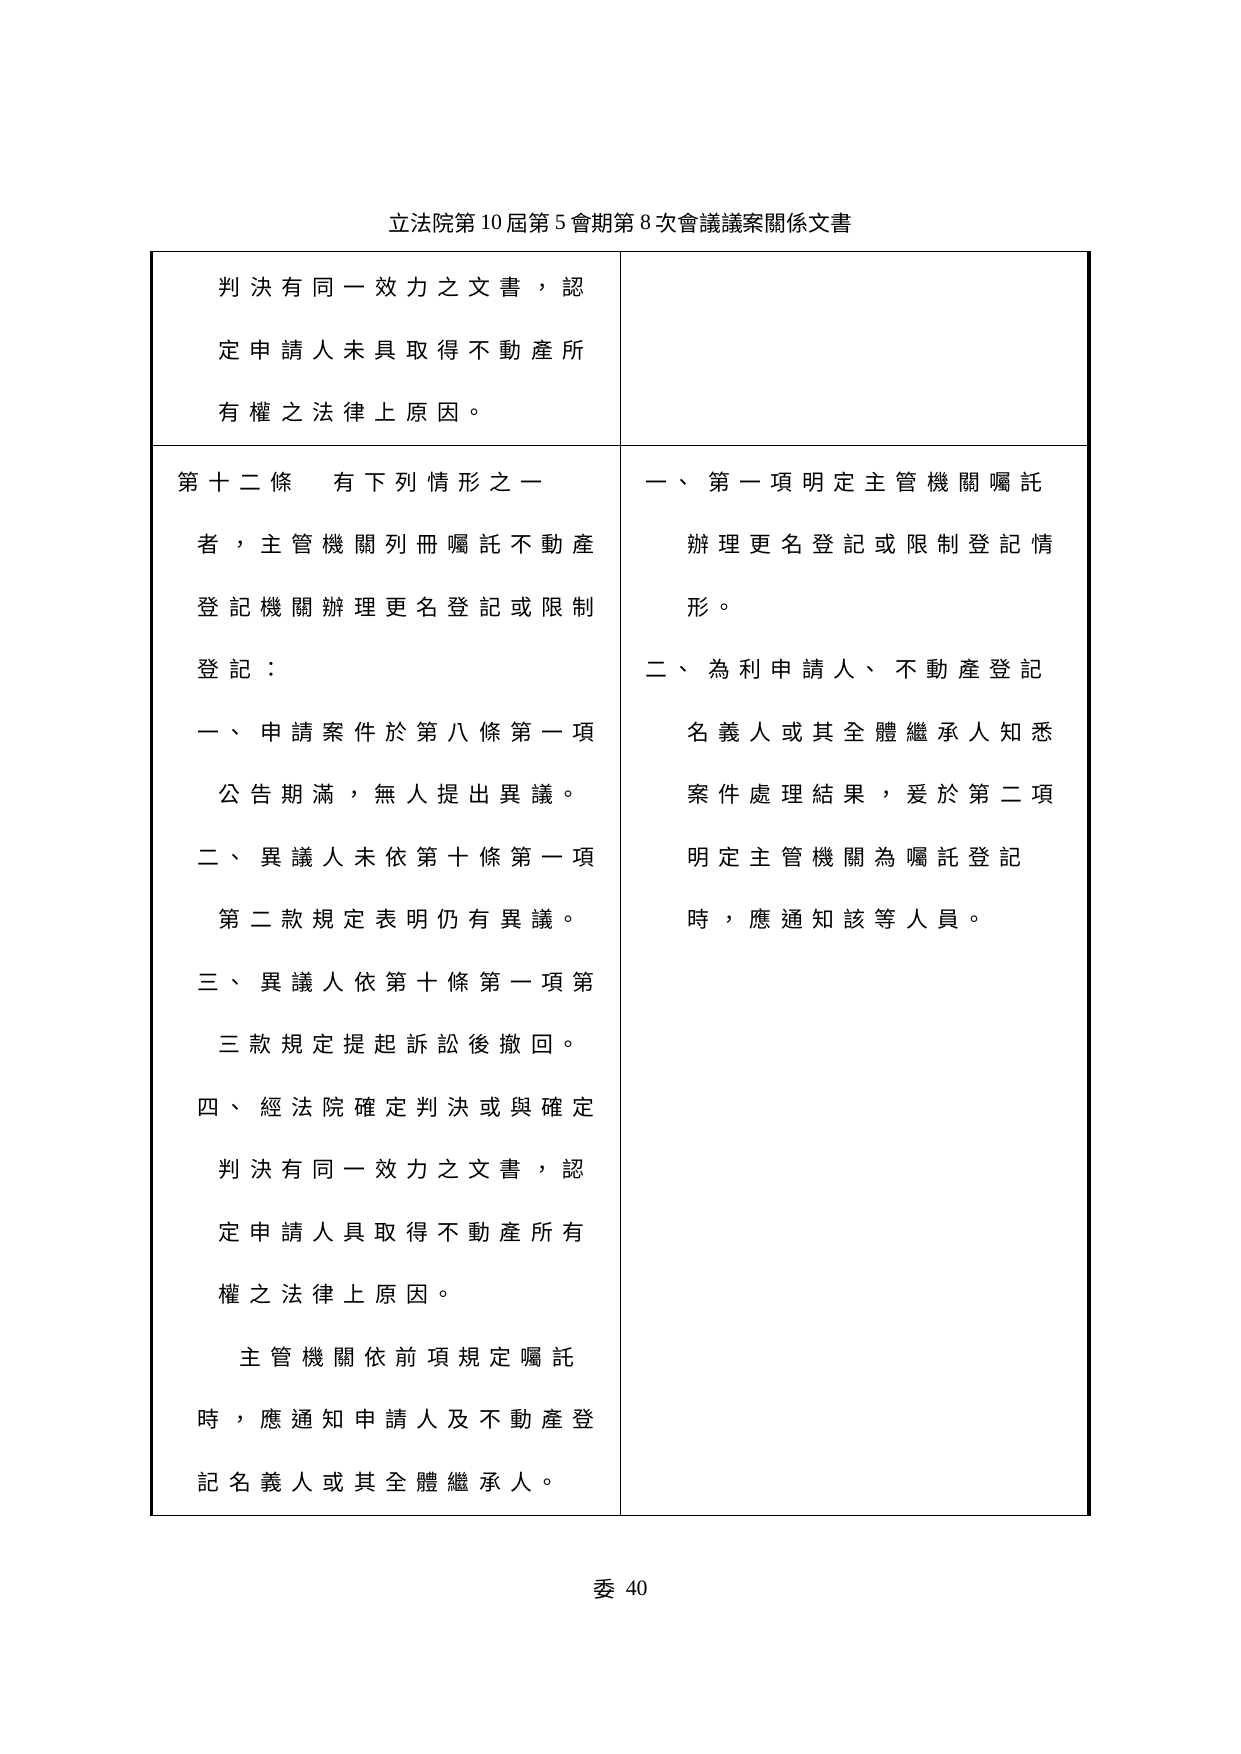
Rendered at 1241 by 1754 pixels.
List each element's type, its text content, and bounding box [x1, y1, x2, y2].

table_cell 一、第一項明定主管機關囑託辦理更名登記或限制登記情形。 二、為利申請人、不動產登記名義人或其全體繼承人知悉案件處理結果，爰於第二項明定主管機關為囑託登記時，應通知該等人員。 [621, 446, 1087, 1514]
table_cell 第十一條 有下列情形之一者，主管機關應敘明理由駁回申請： 一、申請文件或資料未能補正；經依第七條規定通知限期補正，屆期未補正或補正仍不符規定。 二、有事實足認第六條規定之文件、資料或前條第一項第一款規定之證據資料，係偽造、變造或虛偽不實。 三、申請人未依前條第一項第一款規定提出回應意見。 四、申請人、異議人均未依前條第一項第三款規定提起訴訟，或申請人提起訴訟後撤回。 五、經法院確定判決或與確定判決有同一效力之文書，認定申請人未具取得不動產所有權之法律上原因。 [153, 252, 620, 445]
table_cell 第十二條 有下列情形之一者，主管機關列冊囑託不動產登記機關辦理更名登記或限制登記： 一、申請案件於第八條第一項公告期滿，無人提出異議。 二、異議人未依第十條第一項第二款規定表明仍有異議。 三、異議人依第十條第一項第三款規定提起訴訟後撤回。 四、經法院確定判決或與確定判決有同一效力之文書，認定申請人具取得不動產所有權之法律上原因。 主管機關依前項規定囑託時，應通知申請人及不動產登記名義人或其全體繼承人。 [153, 446, 620, 1514]
table_cell [621, 252, 1087, 445]
